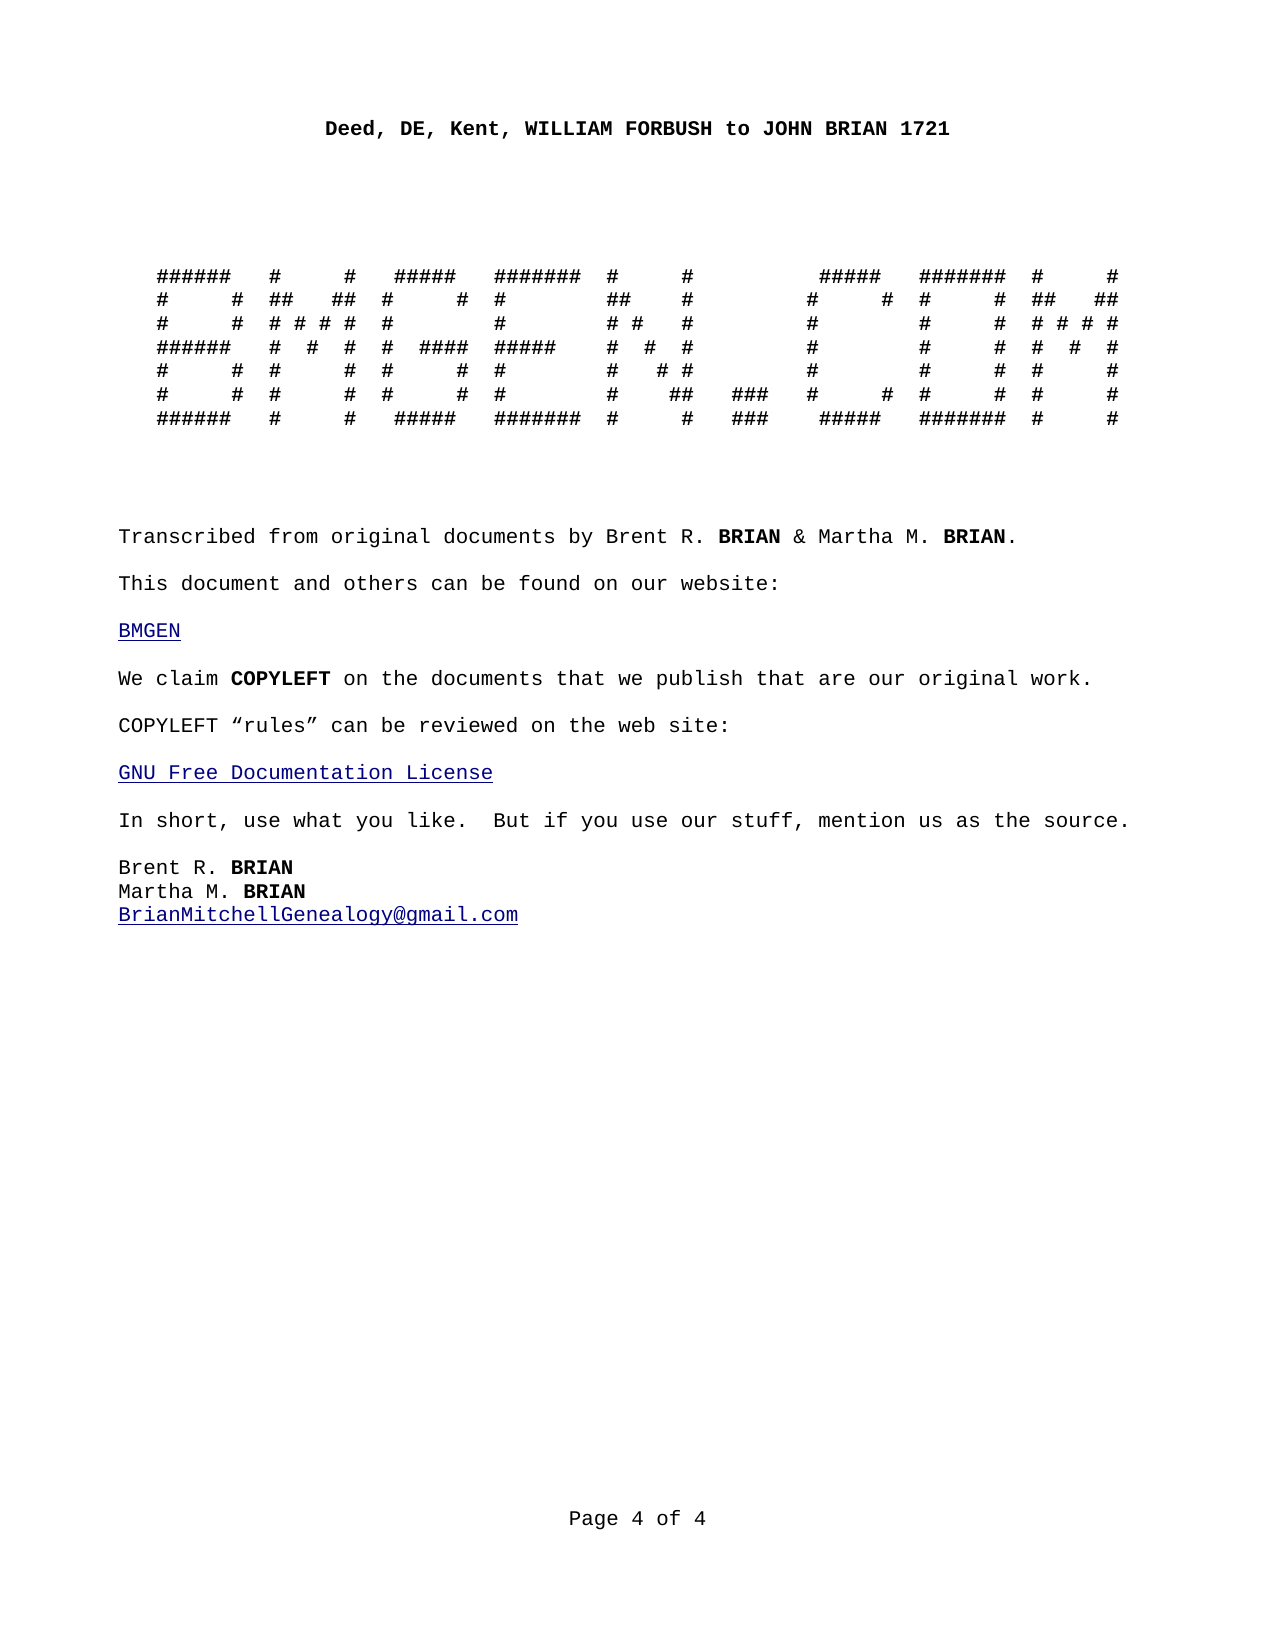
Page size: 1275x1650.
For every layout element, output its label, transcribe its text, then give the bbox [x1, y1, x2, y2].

text Transcribed from original documents by Brent R. Brian & Martha M. Brian. [118, 526, 1157, 549]
text ###### # # ##### ####### # # ### ##### ####### # # [118, 408, 1157, 431]
text BMGEN [118, 621, 1157, 644]
text COPYLEFT “rules” can be reviewed on the web site: [118, 715, 1157, 739]
text BrianMitchellGenealogy@gmail.com [118, 904, 1157, 928]
text In short, use what you like. But if you use our stuff, mention us as the source. [118, 810, 1157, 833]
text # # # # # # # # # # # # # # # # # # [118, 313, 1157, 337]
text GNU Free Documentation License [118, 762, 1157, 786]
text # # # # # # # # ## ### # # # # # # [118, 384, 1157, 408]
text # # ## ## # # # ## # # # # # ## ## [118, 289, 1157, 313]
text Martha M. Brian [118, 881, 1157, 904]
text Brent R. Brian [118, 857, 1157, 881]
text This document and others can be found on our website: [118, 573, 1157, 597]
text ###### # # ##### ####### # # ##### ####### # # [118, 266, 1157, 289]
text # # # # # # # # # # # # # # # [118, 360, 1157, 384]
text We claim COPYLEFT on the documents that we publish that are our original work. [118, 668, 1157, 691]
text ###### # # # # #### ##### # # # # # # # # # [118, 337, 1157, 360]
